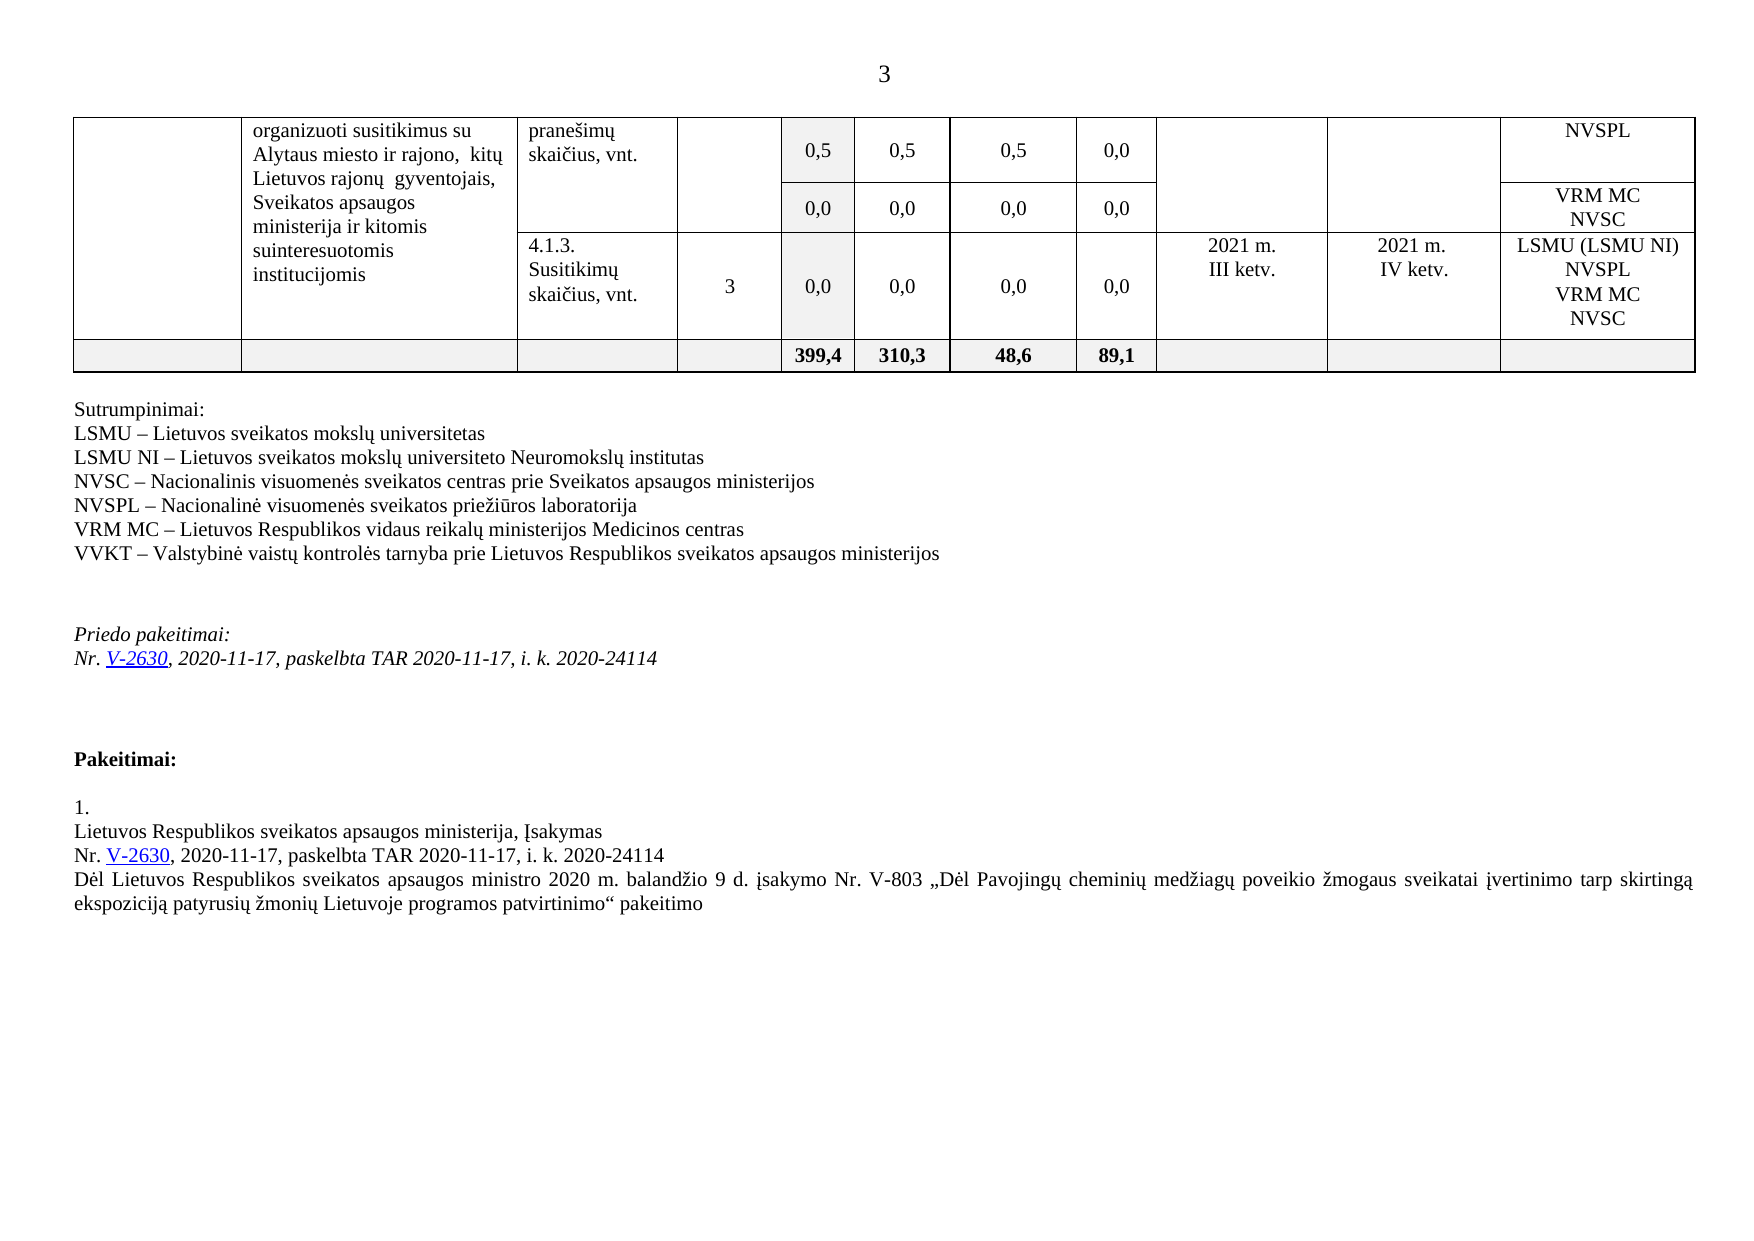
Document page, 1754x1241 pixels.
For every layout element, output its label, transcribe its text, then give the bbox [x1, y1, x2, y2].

table_cell 0,5 [855, 118, 949, 182]
table_cell 0,0 [951, 233, 1076, 338]
table_cell 0,0 [1077, 233, 1156, 338]
table_cell 0,0 [951, 183, 1076, 232]
table_cell 3 [678, 233, 781, 338]
table_cell 0,0 [782, 183, 854, 232]
table_cell [1501, 340, 1694, 371]
text NVSC – Nacionalinis visuomenės sveikatos centras prie Sveikatos apsaugos ministerijos [74, 469, 1695, 493]
table_cell 0,0 [1077, 183, 1156, 232]
text VRM MC – Lietuvos Respublikos vidaus reikalų ministerijos Medicinos centras [74, 517, 1695, 541]
table_cell [678, 340, 781, 371]
table_cell organizuoti susitikimus su Alytaus miesto ir rajono, kitų Lietuvos rajonų gyventojais, Sveikatos apsaugos ministerija ir kitomis suinteresuotomis institucijomis [242, 118, 517, 338]
table_cell [74, 340, 241, 371]
table_cell VRM MC NVSC [1501, 183, 1694, 232]
text Dėl Lietuvos Respublikos sveikatos apsaugos ministro 2020 m. balandžio 9 d. įsakymo Nr. V-803 „Dėl Pavojingų cheminių medžiagų poveikio žmogaus sveikatai įvertinimo tarp skirtingą ekspoziciją patyrusių žmonių Lietuvoje programos patvirtinimo“ pakeitimo [74, 867, 1695, 915]
text Nr. V-2630, 2020-11-17, paskelbta TAR 2020-11-17, i. k. 2020-24114 [74, 843, 1695, 867]
table_cell NVSPL [1501, 118, 1694, 182]
text LSMU NI – Lietuvos sveikatos mokslų universiteto Neuromokslų institutas [74, 444, 1695, 469]
text Pakeitimai: [74, 747, 1695, 771]
text LSMU – Lietuvos sveikatos mokslų universitetas [74, 421, 1695, 444]
table_cell 0,0 [782, 233, 854, 338]
text Sutrumpinimai: [74, 396, 1695, 421]
table_cell 0,5 [782, 118, 854, 182]
table_cell LSMU (LSMU NI) NVSPL VRM MC NVSC [1501, 233, 1694, 338]
text Lietuvos Respublikos sveikatos apsaugos ministerija, Įsakymas [74, 819, 1695, 843]
table_cell [242, 340, 517, 371]
table_cell 4.1.3. Susitikimų skaičius, vnt. [518, 233, 677, 338]
text 1. [74, 795, 1695, 819]
table_cell [518, 340, 677, 371]
table_cell 48,6 [951, 340, 1076, 371]
table_cell 399,4 [782, 340, 854, 371]
table_cell 2021 m. III ketv. [1157, 233, 1327, 338]
text Priedo pakeitimai: [74, 622, 1695, 646]
table_cell [1328, 340, 1500, 371]
table_cell 0,0 [855, 233, 949, 338]
table_cell 310,3 [855, 340, 949, 371]
table_cell [678, 118, 781, 232]
table_cell [1157, 340, 1327, 371]
text VVKT – Valstybinė vaistų kontrolės tarnyba prie Lietuvos Respublikos sveikatos apsaugos ministerijos [74, 541, 1695, 565]
table_cell pranešimų skaičius, vnt. [518, 118, 677, 232]
table_cell 89,1 [1077, 340, 1156, 371]
table_cell 2021 m. IV ketv. [1328, 233, 1500, 338]
table_cell 0,0 [855, 183, 949, 232]
table_cell [1328, 118, 1500, 232]
table_cell [1157, 118, 1327, 232]
table_cell [74, 118, 241, 338]
table_cell 0,5 [951, 118, 1076, 182]
text NVSPL – Nacionalinė visuomenės sveikatos priežiūros laboratorija [74, 493, 1695, 517]
table_cell 0,0 [1077, 118, 1156, 182]
text Nr. V-2630, 2020-11-17, paskelbta TAR 2020-11-17, i. k. 2020-24114 [74, 646, 1695, 670]
